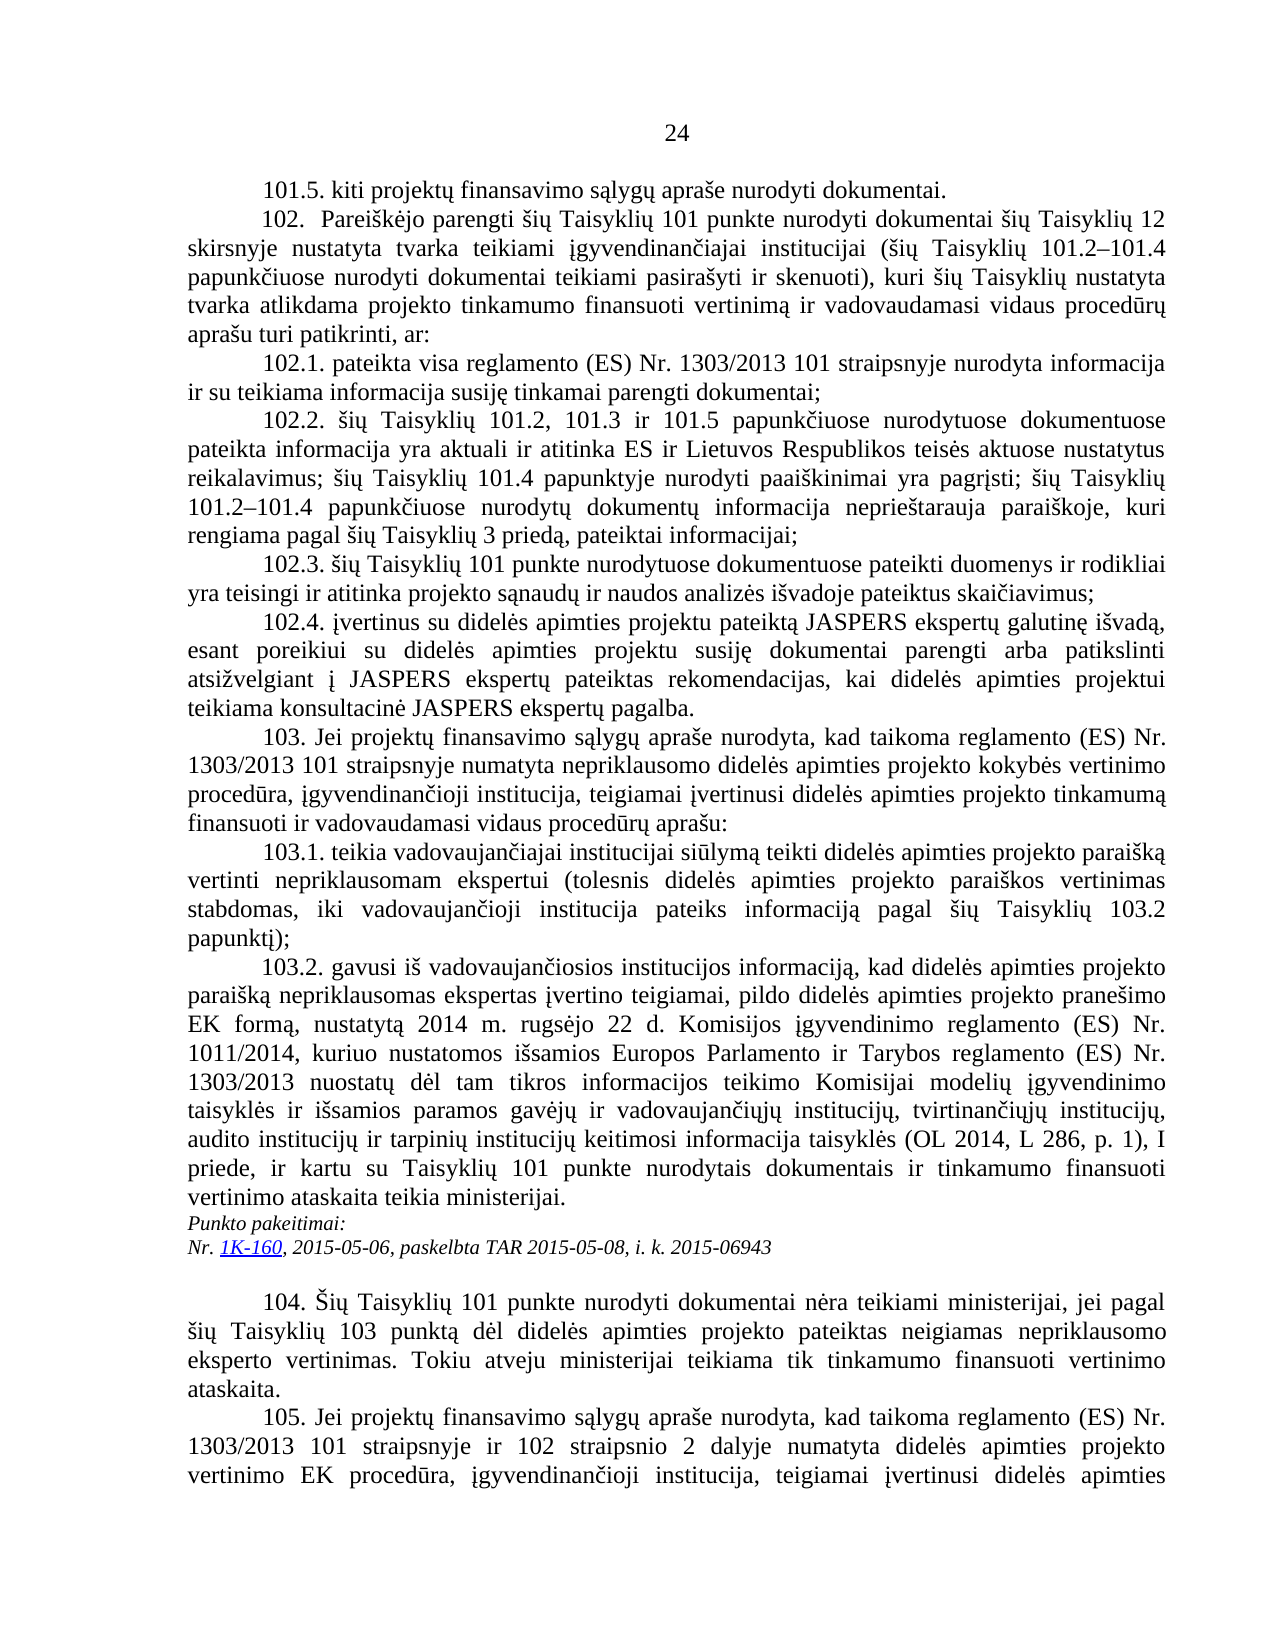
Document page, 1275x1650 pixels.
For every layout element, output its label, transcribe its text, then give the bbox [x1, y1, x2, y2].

text 104. Šių Taisyklių 101 punkte nurodyti dokumentai nėra teikiami ministerijai, jei pagal šių Taisyklių 103 punktą dėl didelės apimties projekto pateiktas neigiamas nepriklausomo eksperto vertinimas. Tokiu atveju ministerijai teikiama tik tinkamumo finansuoti vertinimo ataskaita. [187, 1287, 1167, 1402]
text 102.3. šių Taisyklių 101 punkte nurodytuose dokumentuose pateikti duomenys ir rodikliai yra teisingi ir atitinka projekto sąnaudų ir naudos analizės išvadoje pateiktus skaičiavimus; [187, 549, 1167, 607]
text 102.1. pateikta visa reglamento (ES) Nr. 1303/2013 101 straipsnyje nurodyta informacija ir su teikiama informacija susiję tinkamai parengti dokumentai; [187, 348, 1167, 406]
text 103.1. teikia vadovaujančiajai institucijai siūlymą teikti didelės apimties projekto paraišką vertinti nepriklausomam ekspertui (tolesnis didelės apimties projekto paraiškos vertinimas stabdomas, iki vadovaujančioji institucija pateiks informaciją pagal šių Taisyklių 103.2 papunktį); [187, 837, 1167, 952]
text 102.2. šių Taisyklių 101.2, 101.3 ir 101.5 papunkčiuose nurodytuose dokumentuose pateikta informacija yra aktuali ir atitinka ES ir Lietuvos Respublikos teisės aktuose nustatytus reikalavimus; šių Taisyklių 101.4 papunktyje nurodyti paaiškinimai yra pagrįsti; šių Taisyklių 101.2–101.4 papunkčiuose nurodytų dokumentų informacija neprieštarauja paraiškoje, kuri rengiama pagal šių Taisyklių 3 priedą, pateiktai informacijai; [187, 406, 1167, 549]
text 103. Jei projektų finansavimo sąlygų apraše nurodyta, kad taikoma reglamento (ES) Nr. 1303/2013 101 straipsnyje numatyta nepriklausomo didelės apimties projekto kokybės vertinimo procedūra, įgyvendinančioji institucija, teigiamai įvertinusi didelės apimties projekto tinkamumą finansuoti ir vadovaudamasi vidaus procedūrų aprašu: [187, 722, 1167, 837]
text Nr. 1K-160, 2015-05-06, paskelbta TAR 2015-05-08, i. k. 2015-06943 [187, 1235, 1167, 1259]
text 102.4. įvertinus su didelės apimties projektu pateiktą JASPERS ekspertų galutinę išvadą, esant poreikiui su didelės apimties projektu susiję dokumentai parengti arba patikslinti atsižvelgiant į JASPERS ekspertų pateiktas rekomendacijas, kai didelės apimties projektui teikiama konsultacinė JASPERS ekspertų pagalba. [187, 607, 1167, 722]
text 103.2. gavusi iš vadovaujančiosios institucijos informaciją, kad didelės apimties projekto paraišką nepriklausomas ekspertas įvertino teigiamai, pildo didelės apimties projekto pranešimo EK formą, nustatytą 2014 m. rugsėjo 22 d. Komisijos įgyvendinimo reglamento (ES) Nr. 1011/2014, kuriuo nustatomos išsamios Europos Parlamento ir Tarybos reglamento (ES) Nr. 1303/2013 nuostatų dėl tam tikros informacijos teikimo Komisijai modelių įgyvendinimo taisyklės ir išsamios paramos gavėjų ir vadovaujančiųjų institucijų, tvirtinančiųjų institucijų, audito institucijų ir tarpinių institucijų keitimosi informacija taisyklės (OL 2014, L 286, p. 1), I priede, ir kartu su Taisyklių 101 punkte nurodytais dokumentais ir tinkamumo finansuoti vertinimo ataskaita teikia ministerijai. [187, 952, 1167, 1211]
text 102. Pareiškėjo parengti šių Taisyklių 101 punkte nurodyti dokumentai šių Taisyklių 12 skirsnyje nustatyta tvarka teikiami įgyvendinančiajai institucijai (šių Taisyklių 101.2–101.4 papunkčiuose nurodyti dokumentai teikiami pasirašyti ir skenuoti), kuri šių Taisyklių nustatyta tvarka atlikdama projekto tinkamumo finansuoti vertinimą ir vadovaudamasi vidaus procedūrų aprašu turi patikrinti, ar: [187, 204, 1167, 348]
text Punkto pakeitimai: [187, 1211, 1167, 1235]
text 105. Jei projektų finansavimo sąlygų apraše nurodyta, kad taikoma reglamento (ES) Nr. 1303/2013 101 straipsnyje ir 102 straipsnio 2 dalyje numatyta didelės apimties projekto vertinimo EK procedūra, įgyvendinančioji institucija, teigiamai įvertinusi didelės apimties [187, 1402, 1167, 1489]
text 101.5. kiti projektų finansavimo sąlygų apraše nurodyti dokumentai. [187, 176, 1167, 204]
